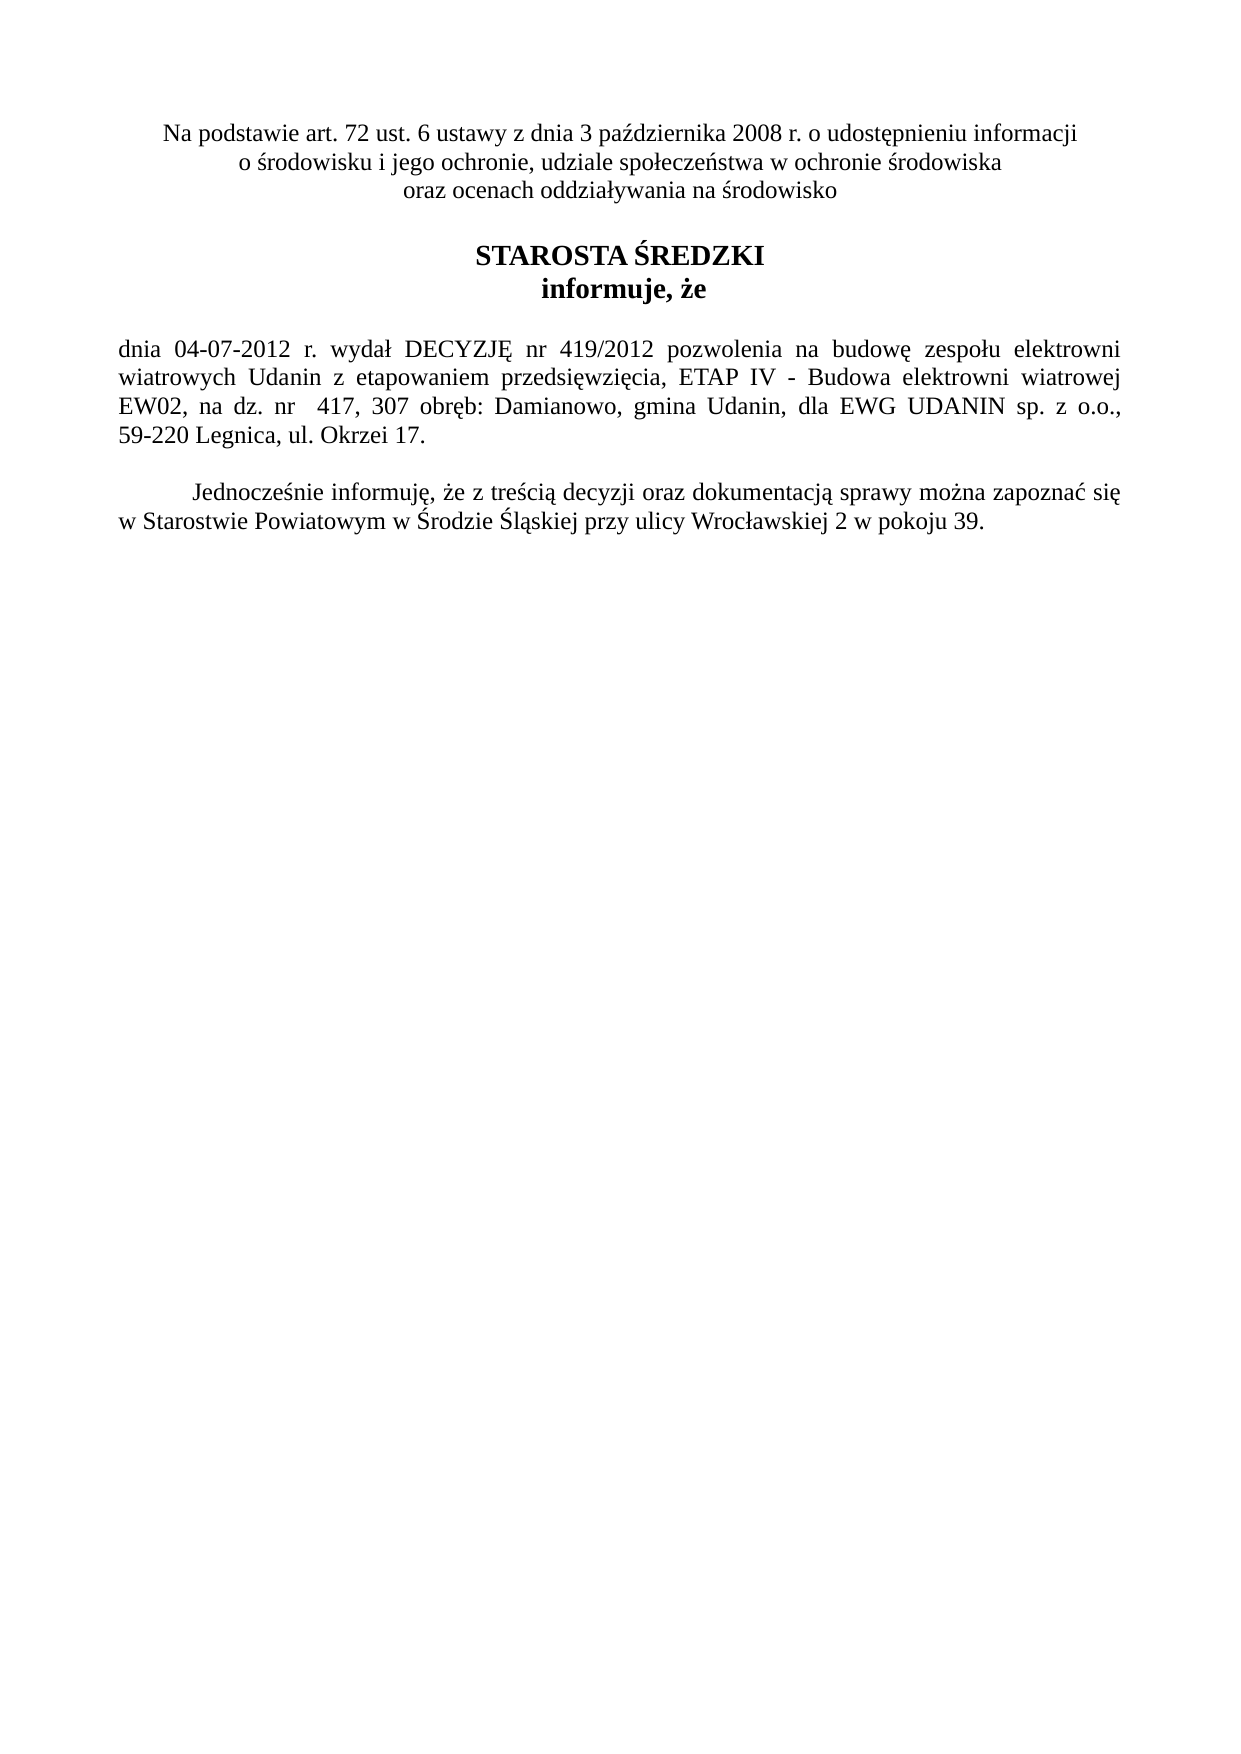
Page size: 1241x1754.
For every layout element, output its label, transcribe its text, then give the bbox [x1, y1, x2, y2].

text dnia 04-07-2012 r. wydał DECYZJĘ nr 419/2012 pozwolenia na budowę zespołu elektrowni wiatrowych Udanin z etapowaniem przedsięwzięcia, ETAP IV - Budowa elektrowni wiatrowej EW02, na dz. nr 417, 307 obręb: Damianowo, gmina Udanin, dla EWG UDANIN sp. z o.o., 59-220 Legnica, ul. Okrzei 17. [118, 334, 1122, 449]
text informuje, że [118, 271, 1122, 305]
text STAROSTA ŚREDZKI [118, 238, 1122, 271]
text Jednocześnie informuję, że z treścią decyzji oraz dokumentacją sprawy można zapoznać się w Starostwie Powiatowym w Środzie Śląskiej przy ulicy Wrocławskiej 2 w pokoju 39. [118, 477, 1122, 535]
text Na podstawie art. 72 ust. 6 ustawy z dnia 3 października 2008 r. o udostępnieniu informacji o środowisku i jego ochronie, udziale społeczeństwa w ochronie środowiska oraz ocenach oddziaływania na środowisko [118, 118, 1122, 204]
